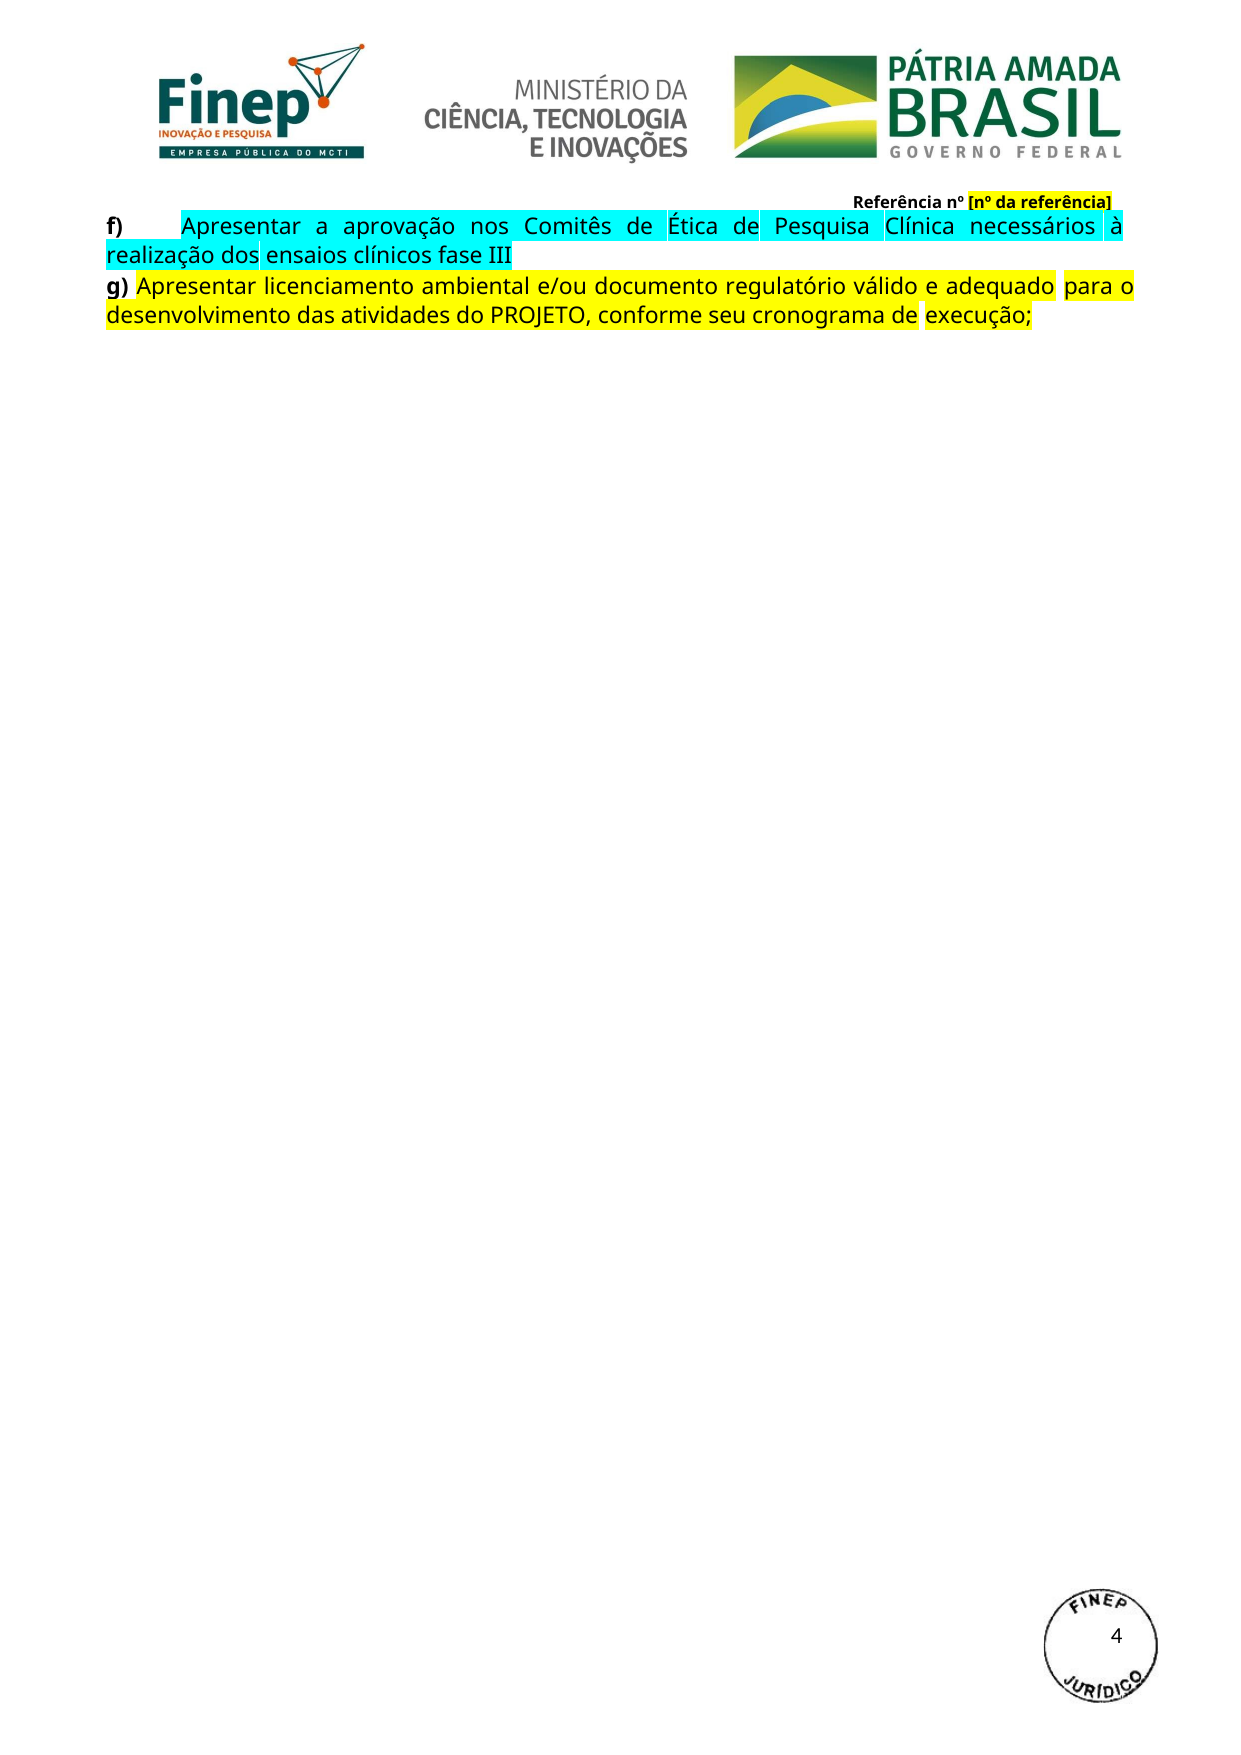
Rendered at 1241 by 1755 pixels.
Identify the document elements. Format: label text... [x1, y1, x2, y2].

list Apresentar licenciamento ambiental e/ou documento regulatório válido e adequado para o desenvolvimento das atividades do PROJETO, conforme seu cronograma de execução; [106, 270, 1134, 330]
list Apresentar a aprovação nos Comitês de Ética de Pesquisa Clínica necessários à realização dos ensaios clínicos fase III [106, 210, 1123, 270]
